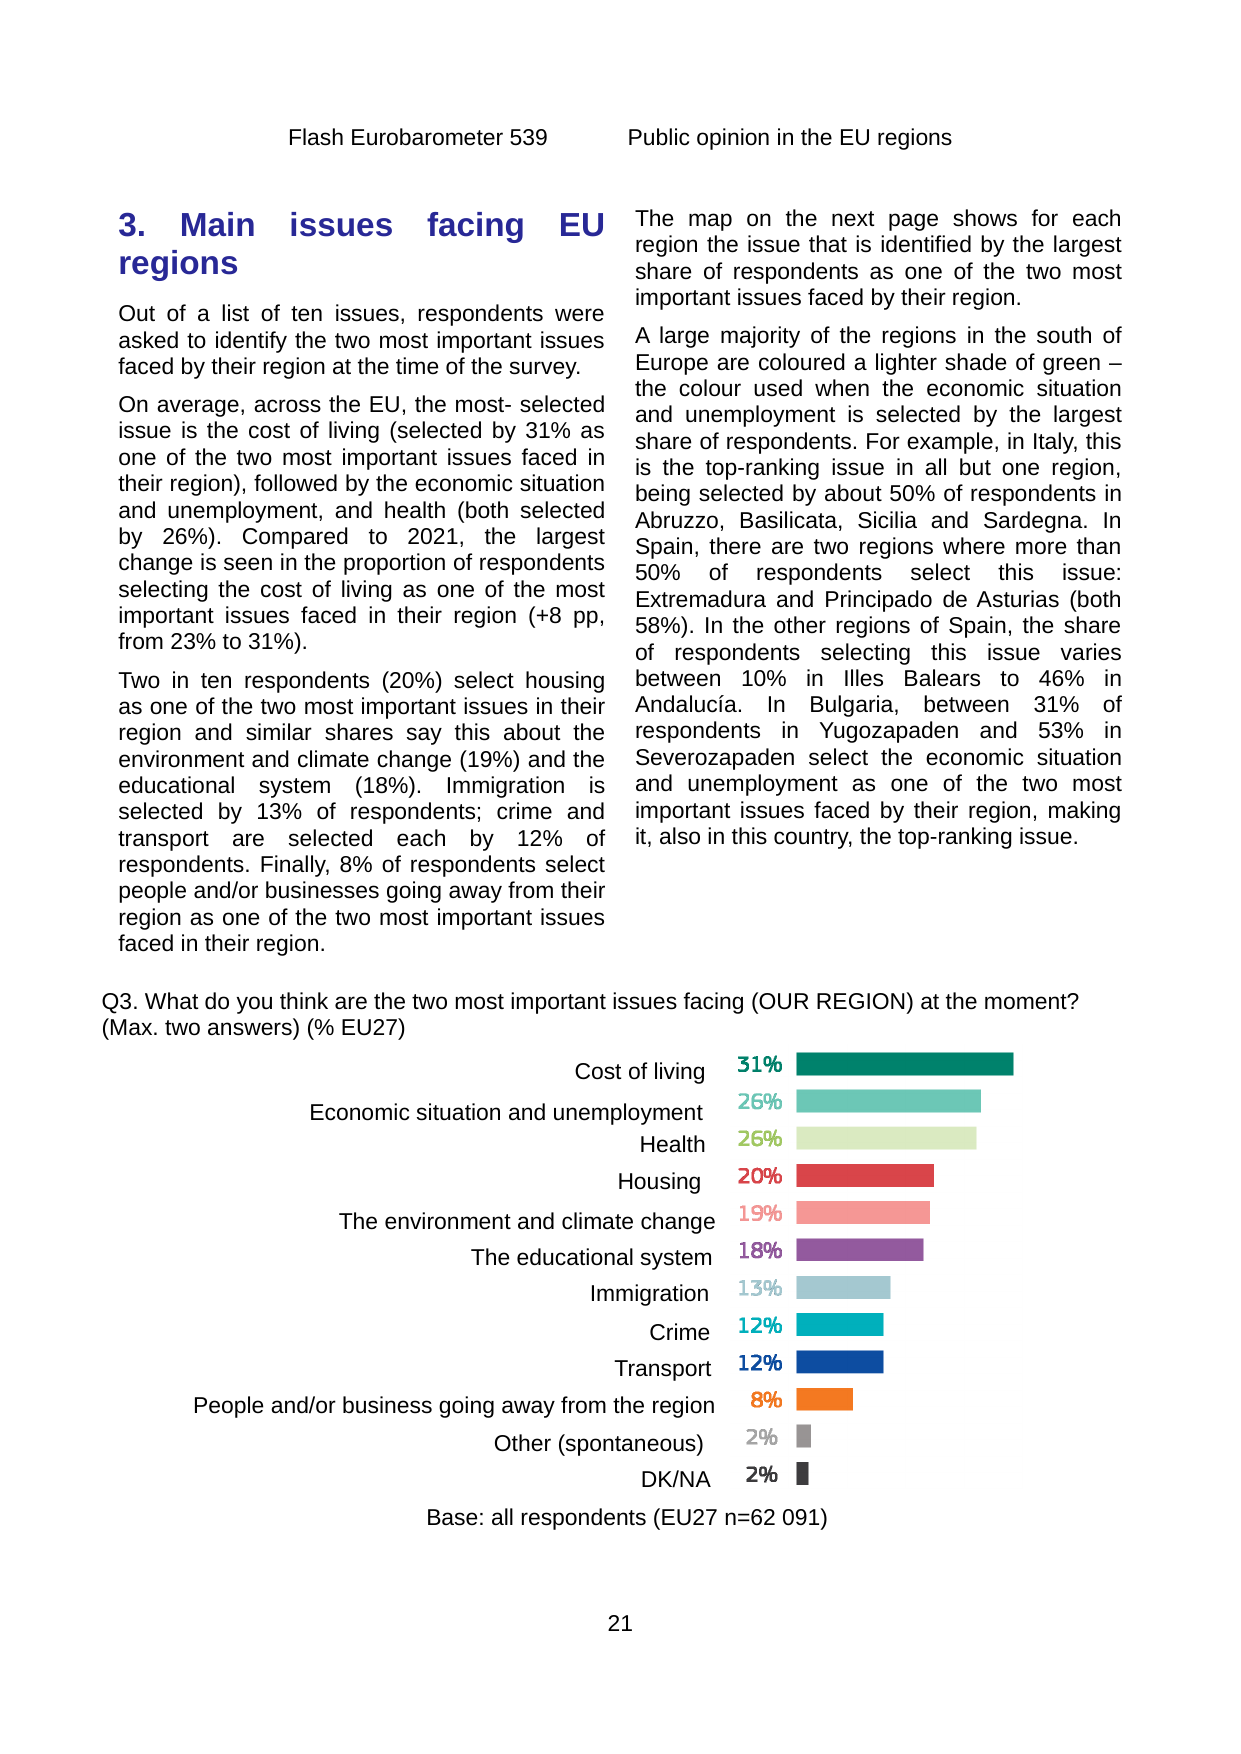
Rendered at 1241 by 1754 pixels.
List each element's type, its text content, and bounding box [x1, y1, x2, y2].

subtitle 3. Main issues facing EU regions [118, 205, 605, 282]
picture [730, 1044, 1023, 1489]
text Two in ten respondents (20%) select housing as one of the two most important issues in their region and similar shares say this about the environment and climate change (19%) and the educational system (18%). Immigration is selected by 13% of respondents; crime and transport are selected each by 12% of respondents. Finally, 8% of respondents select people and/or businesses going away from their region as one of the two most important issues faced in their region. [118, 667, 605, 956]
text A large majority of the regions in the south of Europe are coloured a lighter shade of green – the colour used when the economic situation and unemployment is selected by the largest share of respondents. For example, in Italy, this is the top-ranking issue in all but one region, being selected by about 50% of respondents in Abruzzo, Basilicata, Sicilia and Sardegna. In Spain, there are two regions where more than 50% of respondents select this issue: Extremadura and Principado de Asturias (both 58%). In the other regions of Spain, the share of respondents selecting this issue varies between 10% in Illes Balears to 46% in Andalucía. In Bulgaria, between 31% of respondents in Yugozapaden and 53% in Severozapaden select the economic situation and unemployment as one of the two most important issues faced by their region, making it, also in this country, the top-ranking issue. [635, 322, 1122, 849]
text On average, across the EU, the most- selected issue is the cost of living (selected by 31% as one of the two most important issues faced in their region), followed by the economic situation and unemployment, and health (both selected by 26%). Compared to 2021, the largest change is seen in the proportion of respondents selecting the cost of living as one of the most important issues faced in their region (+8 pp, from 23% to 31%). [118, 391, 605, 655]
text The map on the next page shows for each region the issue that is identified by the largest share of respondents as one of the two most important issues faced by their region. [635, 205, 1122, 310]
text Out of a list of ten issues, respondents were asked to identify the two most important issues faced by their region at the time of the survey. [118, 300, 605, 379]
